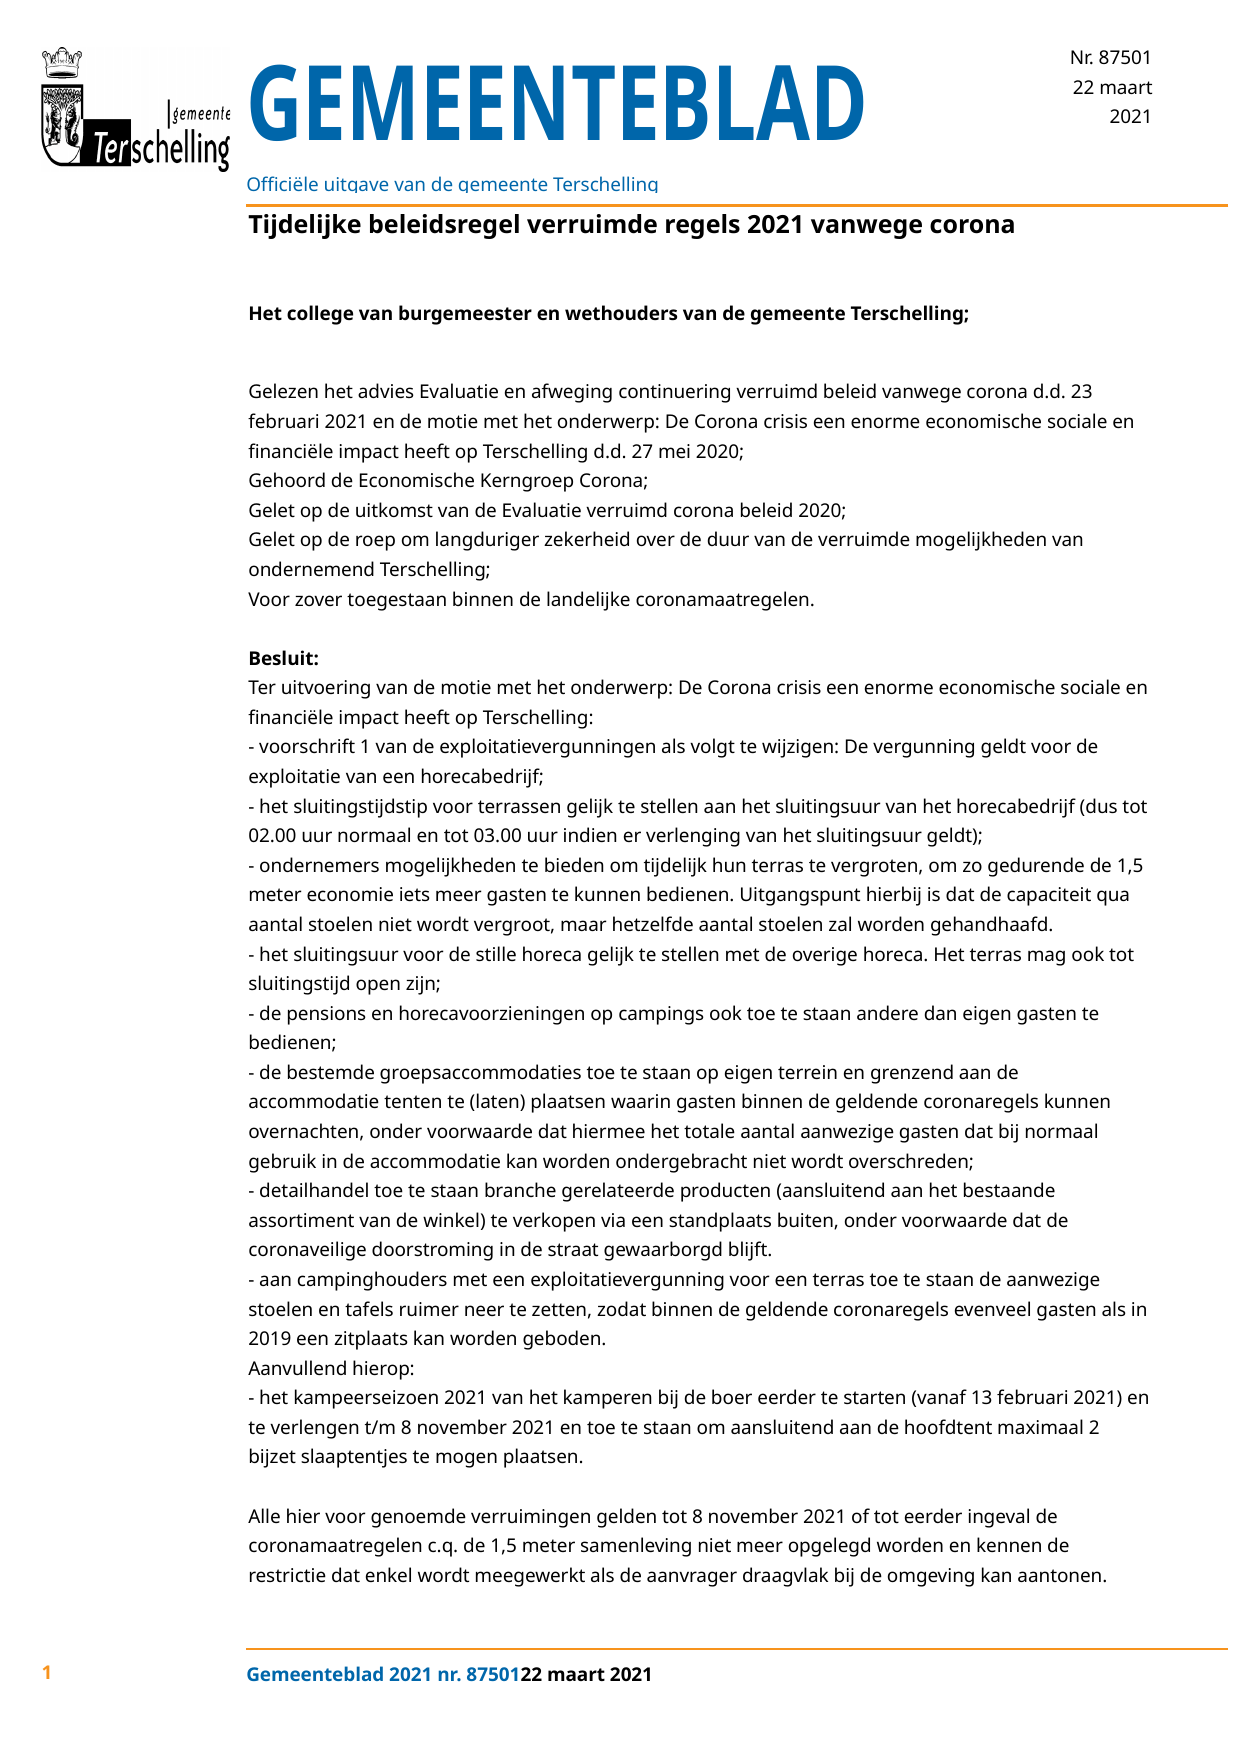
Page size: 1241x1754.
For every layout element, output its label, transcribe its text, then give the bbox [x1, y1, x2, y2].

text - aan campinghouders met een exploitatievergunning voor een terras toe te staan de aanwezige stoelen en tafels ruimer neer te zetten, zodat binnen de geldende coronaregels evenveel gasten als in 2019 een zitplaats kan worden geboden. [248, 1266, 1152, 1351]
text - de pensions en horecavoorzieningen op campings ook toe te staan andere dan eigen gasten te bedienen; [248, 1000, 1152, 1055]
text Gelet op de roep om langduriger zekerheid over de duur van de verruimde mogelijkheden van ondernemend Terschelling; [248, 527, 1152, 582]
text Gelezen het advies Evaluatie en afweging continuering verruimd beleid vanwege corona d.d. 23 februari 2021 en de motie met het onderwerp: De Corona crisis een enorme economische sociale en financiële impact heeft op Terschelling d.d. 27 mei 2020; [248, 379, 1152, 464]
text Alle hier voor genoemde verruimingen gelden tot 8 november 2021 of tot eerder ingeval de coronamaatregelen c.q. de 1,5 meter samenleving niet meer opgelegd worden en kennen de restrictie dat enkel wordt meegewerkt als de aanvrager draagvlak bij de omgeving kan aantonen. [248, 1503, 1152, 1588]
text - de bestemde groepsaccommodaties toe te staan op eigen terrein en grenzend aan de accommodatie tenten te (laten) plaatsen waarin gasten binnen de geldende coronaregels kunnen overnachten, onder voorwaarde dat hiermee het totale aantal aanwezige gasten dat bij normaal gebruik in de accommodatie kan worden ondergebracht niet wordt overschreden; [248, 1059, 1152, 1174]
picture [41, 47, 231, 172]
text Het college van burgemeester en wethouders van de gemeente Terschelling; [248, 300, 1152, 326]
text - het sluitingstijdstip voor terrassen gelijk te stellen aan het sluitingsuur van het horecabedrijf (dus tot 02.00 uur normaal en tot 03.00 uur indien er verlenging van het sluitingsuur geldt); [248, 793, 1152, 848]
text Ter uitvoering van de motie met het onderwerp: De Corona crisis een enorme economische sociale en financiële impact heeft op Terschelling: [248, 674, 1152, 730]
text Gelet op de uitkomst van de Evaluatie verruimd corona beleid 2020; [248, 497, 1152, 523]
text Aanvullend hierop: [248, 1355, 1152, 1381]
text Tijdelijke beleidsregel verruimde regels 2021 vanwege corona [248, 207, 1152, 241]
text Besluit: [248, 645, 1152, 671]
text - het sluitingsuur voor de stille horeca gelijk te stellen met de overige horeca. Het terras mag ook tot sluitingstijd open zijn; [248, 941, 1152, 996]
text - voorschrift 1 van de exploitatievergunningen als volgt te wijzigen: De vergunning geldt voor de exploitatie van een horecabedrijf; [248, 734, 1152, 789]
text - detailhandel toe te staan branche gerelateerde producten (aansluitend aan het bestaande assortiment van de winkel) te verkopen via een standplaats buiten, onder voorwaarde dat de coronaveilige doorstroming in de straat gewaarborgd blijft. [248, 1177, 1152, 1262]
text Voor zover toegestaan binnen de landelijke coronamaatregelen. [248, 586, 1152, 612]
text - het kampeerseizoen 2021 van het kamperen bij de boer eerder te starten (vanaf 13 februari 2021) en te verlengen t/m 8 november 2021 en toe te staan om aansluitend aan de hoofdtent maximaal 2 bijzet slaaptentjes te mogen plaatsen. [248, 1384, 1152, 1469]
text - ondernemers mogelijkheden te bieden om tijdelijk hun terras te vergroten, om zo gedurende de 1,5 meter economie iets meer gasten te kunnen bedienen. Uitgangspunt hierbij is dat de capaciteit qua aantal stoelen niet wordt vergroot, maar hetzelfde aantal stoelen zal worden gehandhaafd. [248, 852, 1152, 937]
text Gehoord de Economische Kerngroep Corona; [248, 467, 1152, 493]
